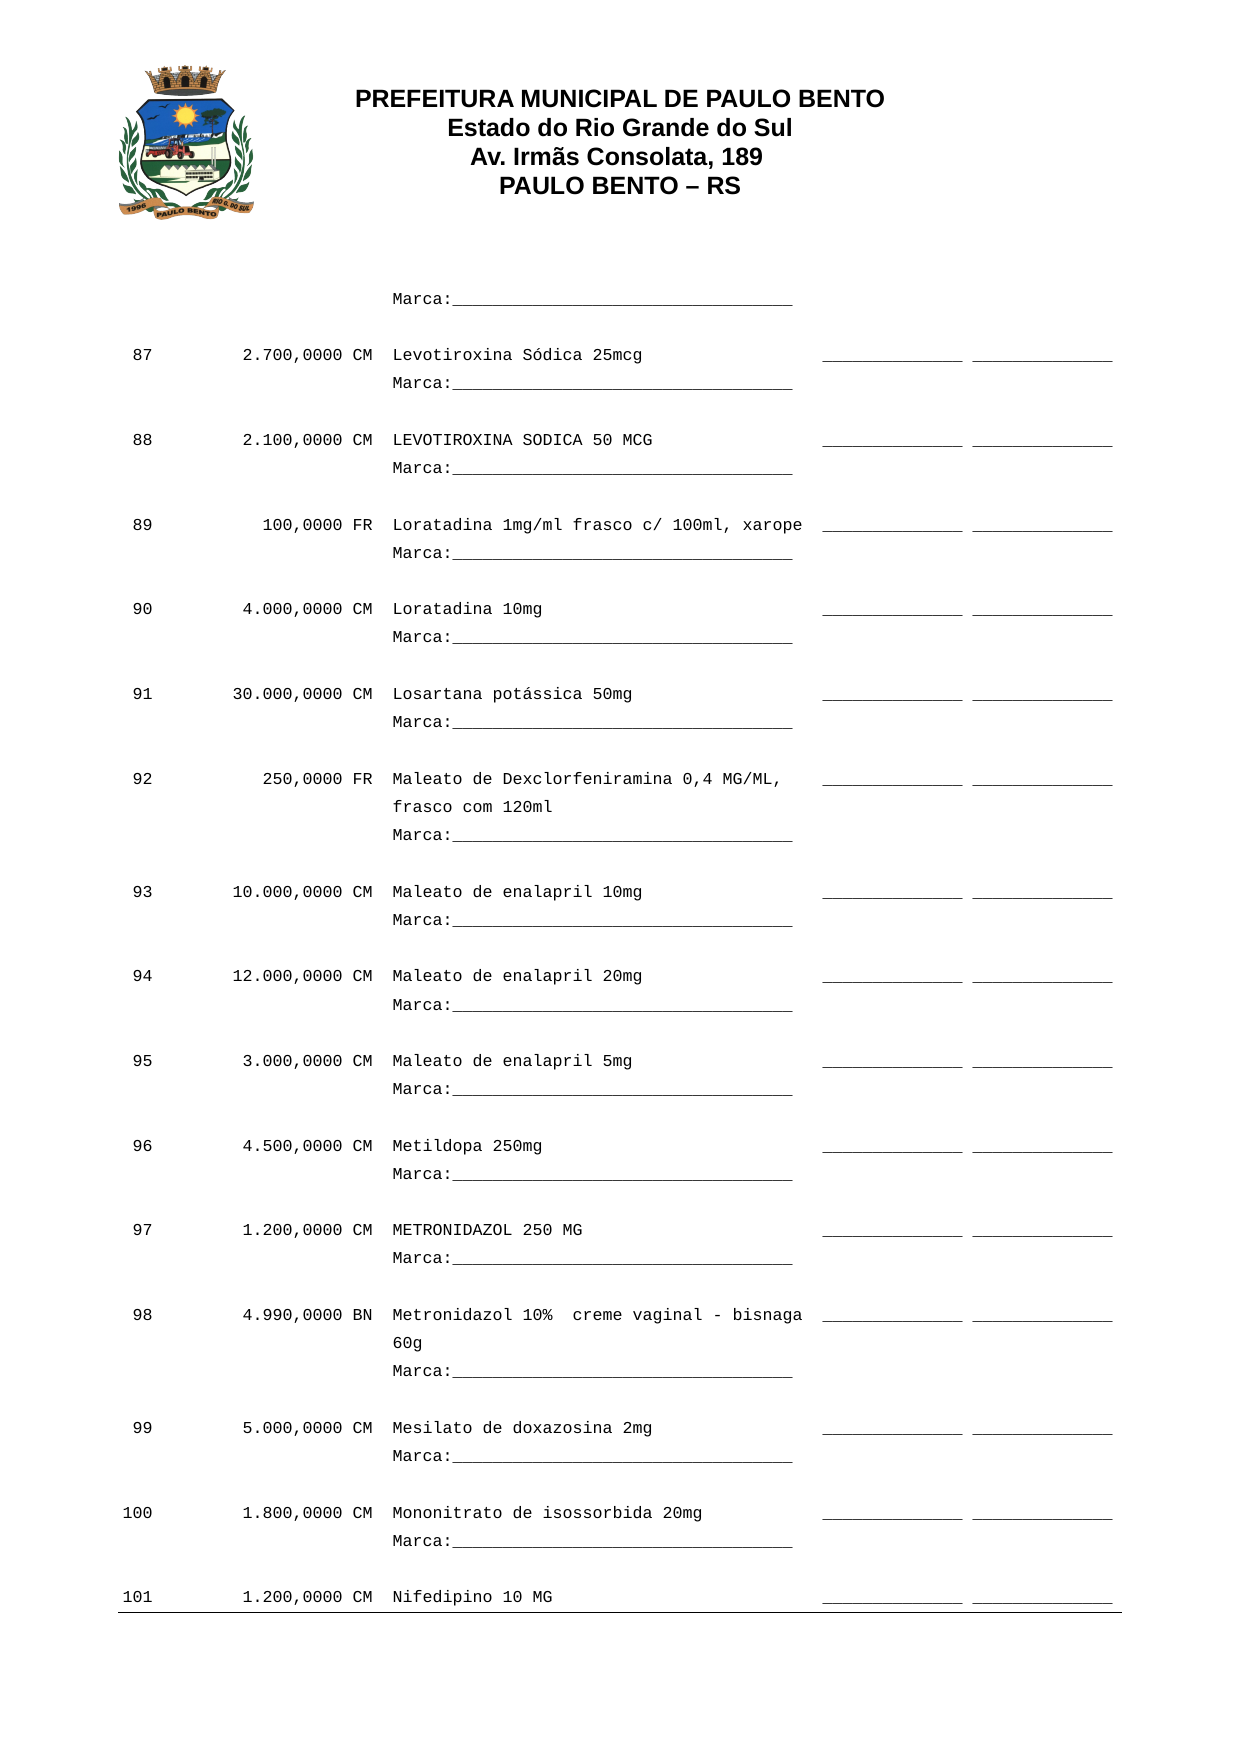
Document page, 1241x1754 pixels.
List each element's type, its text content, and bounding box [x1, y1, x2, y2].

picture [118, 65, 254, 220]
text Marca:__________________________________ 87 2.700,0000 CM Levotiroxina Sódica 25mcg ______________ ______________ Marca:__________________________________ 88 2.100,0000 CM LEVOTIROXINA SODICA 50 MCG ______________ ______________ Marca:__________________________________ 89 100,0000 FR Loratadina 1mg/ml frasco c/ 100ml, xarope ______________ ______________ Marca:__________________________________ 90 4.000,0000 CM Loratadina 10mg ______________ ______________ Marca:__________________________________ 91 30.000,0000 CM Losartana potássica 50mg ______________ ______________ Marca:__________________________________ 92 250,0000 FR Maleato de Dexclorfeniramina 0,4 MG/ML, ______________ ______________ frasco com 120ml Marca:__________________________________ 93 10.000,0000 CM Maleato de enalapril 10mg ______________ ______________ Marca:__________________________________ 94 12.000,0000 CM Maleato de enalapril 20mg ______________ ______________ Marca:__________________________________ 95 3.000,0000 CM Maleato de enalapril 5mg ______________ ______________ Marca:__________________________________ 96 4.500,0000 CM Metildopa 250mg ______________ ______________ Marca:__________________________________ 97 1.200,0000 CM METRONIDAZOL 250 MG ______________ ______________ Marca:__________________________________ 98 4.990,0000 BN Metronidazol 10% creme vaginal - bisnaga ______________ ______________ 60g Marca:__________________________________ 99 5.000,0000 CM Mesilato de doxazosina 2mg ______________ ______________ Marca:__________________________________ 100 1.800,0000 CM Mononitrato de isossorbida 20mg ______________ ______________ Marca:__________________________________ 101 1.200,0000 CM Nifedipino 10 MG ______________ ______________ [118, 286, 1122, 1612]
